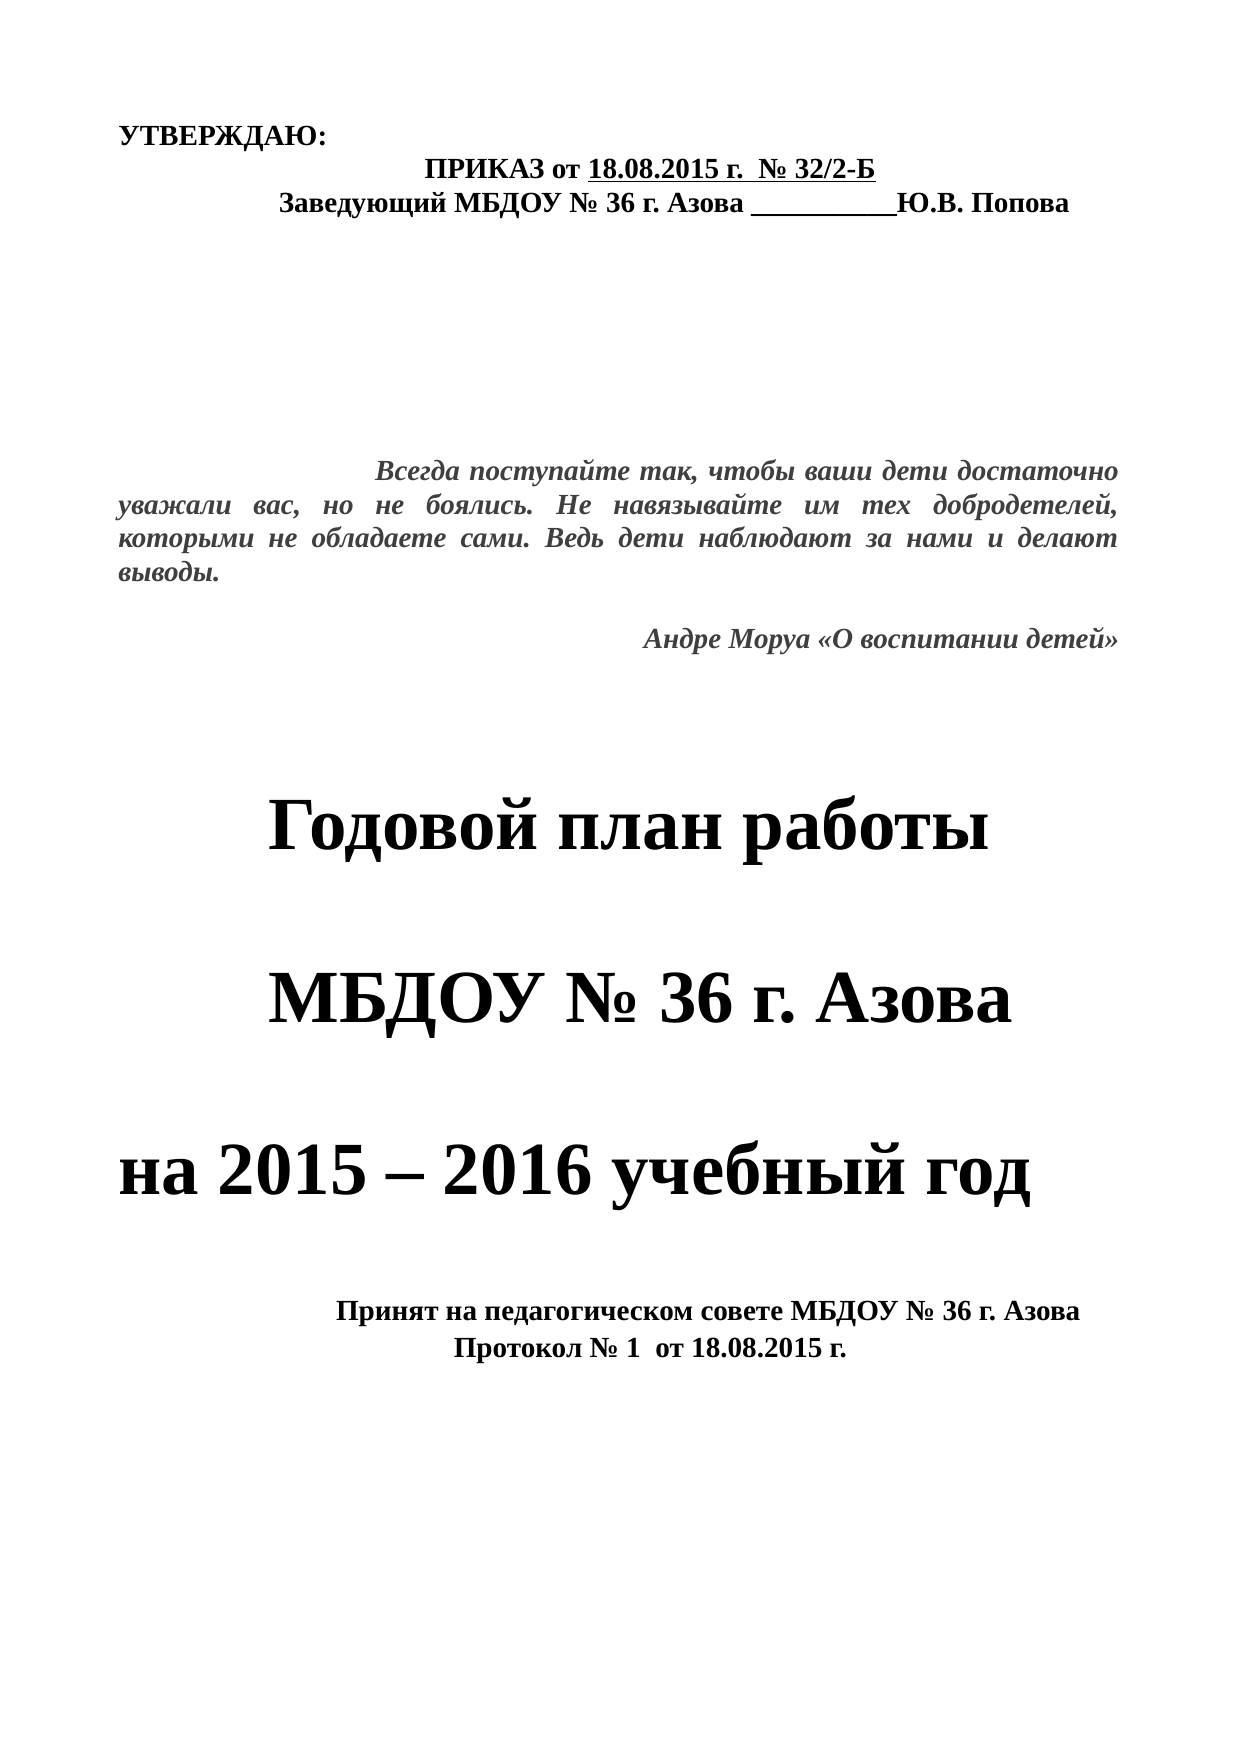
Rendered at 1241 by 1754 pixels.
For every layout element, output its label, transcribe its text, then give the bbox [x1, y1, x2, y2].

text на 2015 – 2016 учебный год [118, 1124, 1122, 1211]
text УТВЕРЖДАЮ: [118, 118, 1122, 152]
text Годовой план работы [118, 779, 1122, 866]
text Протокол № 1 от 18.08.2015 г. [118, 1330, 1122, 1364]
text Всегда поступайте так, чтобы ваши дети достаточно уважали вас, но не боялись. Не навязывайте им тех добродетелей, которыми не обладаете сами. Ведь дети наблюдают за нами и делают выводы. [118, 453, 1122, 588]
text Андре Моруа «О воспитании детей» [118, 621, 1122, 655]
text МБДОУ № 36 г. Азова [118, 952, 1122, 1038]
text Принят на педагогическом совете МБДОУ № 36 г. Азова [118, 1278, 1122, 1330]
text ПРИКАЗ от 18.08.2015 г. № 32/2-Б [118, 152, 1122, 185]
text Заведующий МБДОУ № 36 г. Азова __________Ю.В. Попова [118, 185, 1122, 219]
